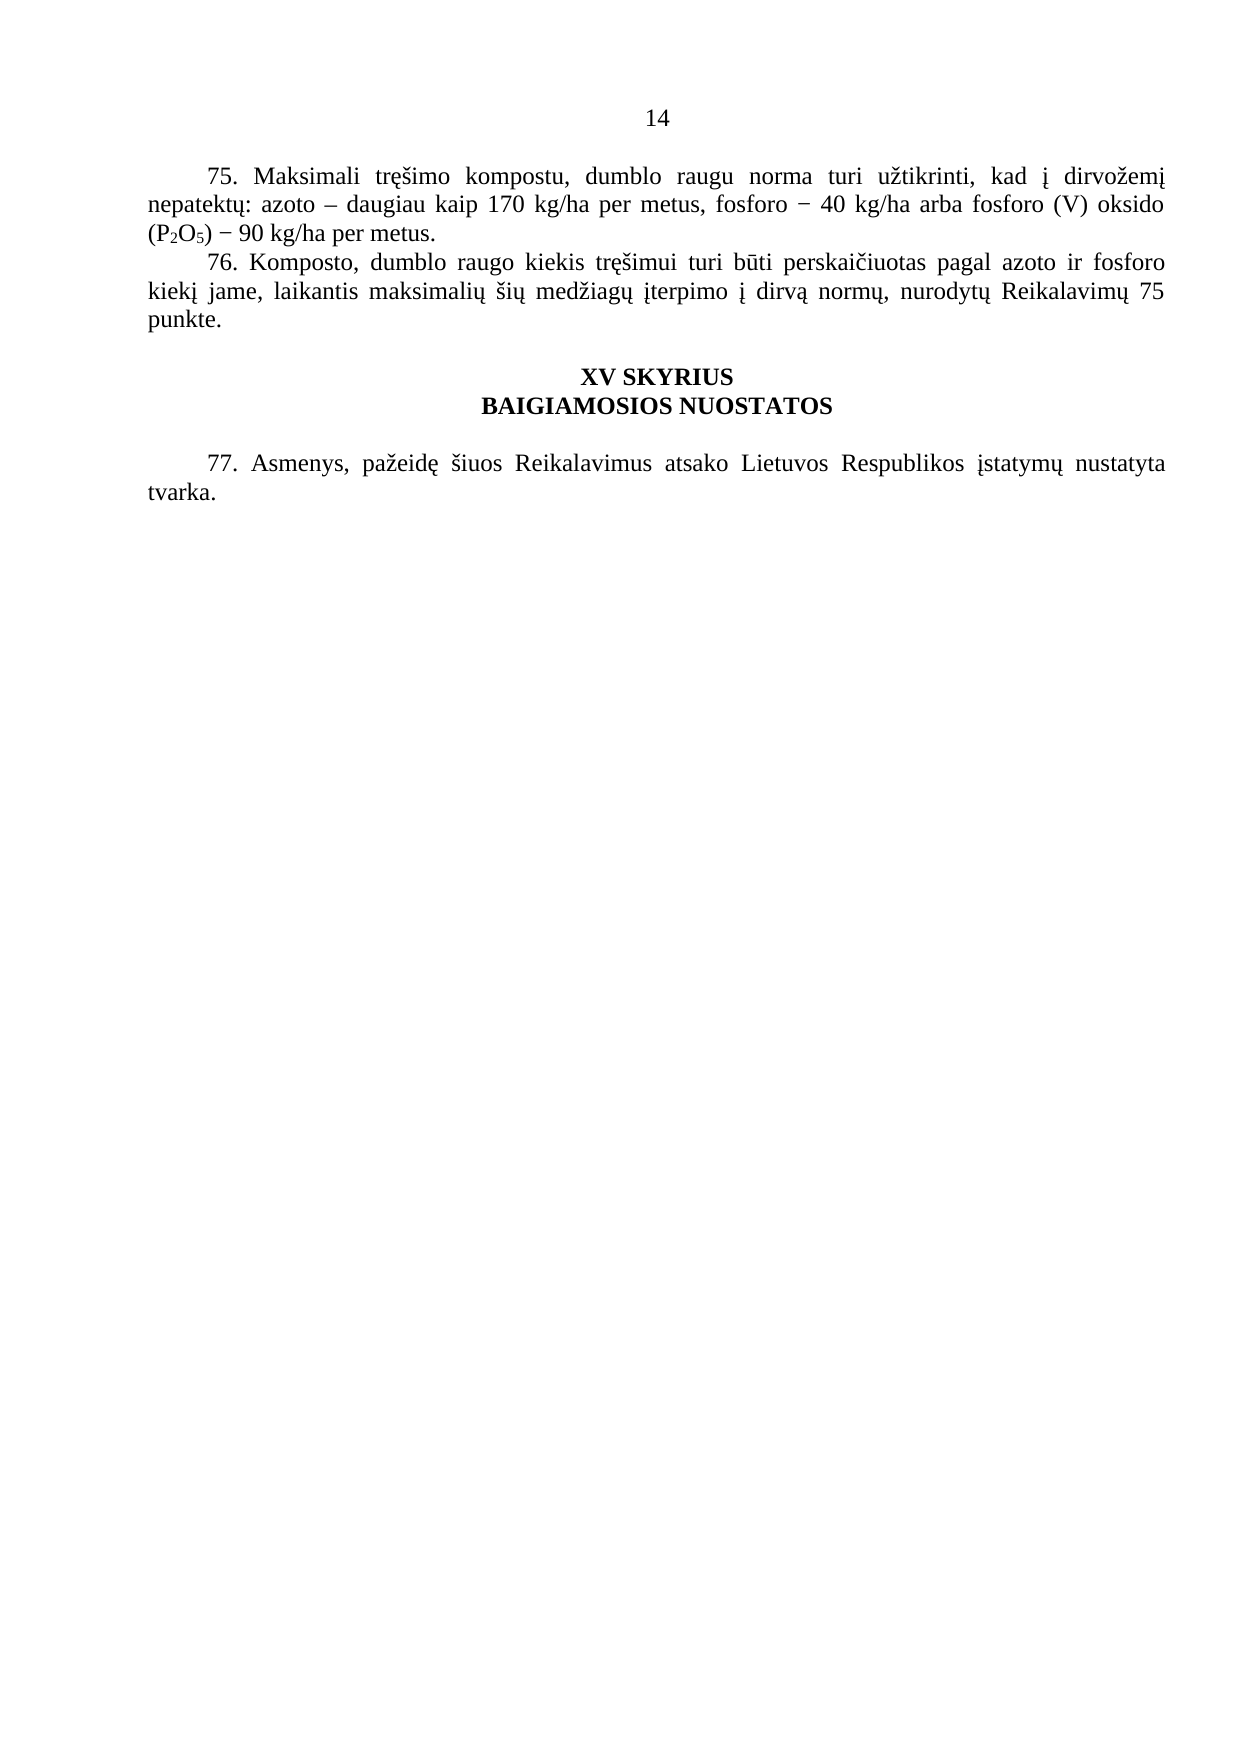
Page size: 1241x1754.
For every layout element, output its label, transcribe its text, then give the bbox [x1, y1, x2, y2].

text 77. Asmenys, pažeidę šiuos Reikalavimus atsako Lietuvos Respublikos įstatymų nustatyta tvarka. [148, 448, 1166, 506]
text BAIGIAMOSIOS NUOSTATOS [148, 391, 1166, 419]
text XV SKYRIUS [148, 362, 1166, 391]
text 75. Maksimali tręšimo kompostu, dumblo raugu norma turi užtikrinti, kad į dirvožemį nepatektų: azoto – daugiau kaip 170 kg/ha per metus, fosforo − 40 kg/ha arba fosforo (V) oksido (P2O5) − 90 kg/ha per metus. [148, 161, 1166, 247]
text 76. Komposto, dumblo raugo kiekis tręšimui turi būti perskaičiuotas pagal azoto ir fosforo kiekį jame, laikantis maksimalių šių medžiagų įterpimo į dirvą normų, nurodytų Reikalavimų 75 punkte. [148, 247, 1166, 333]
